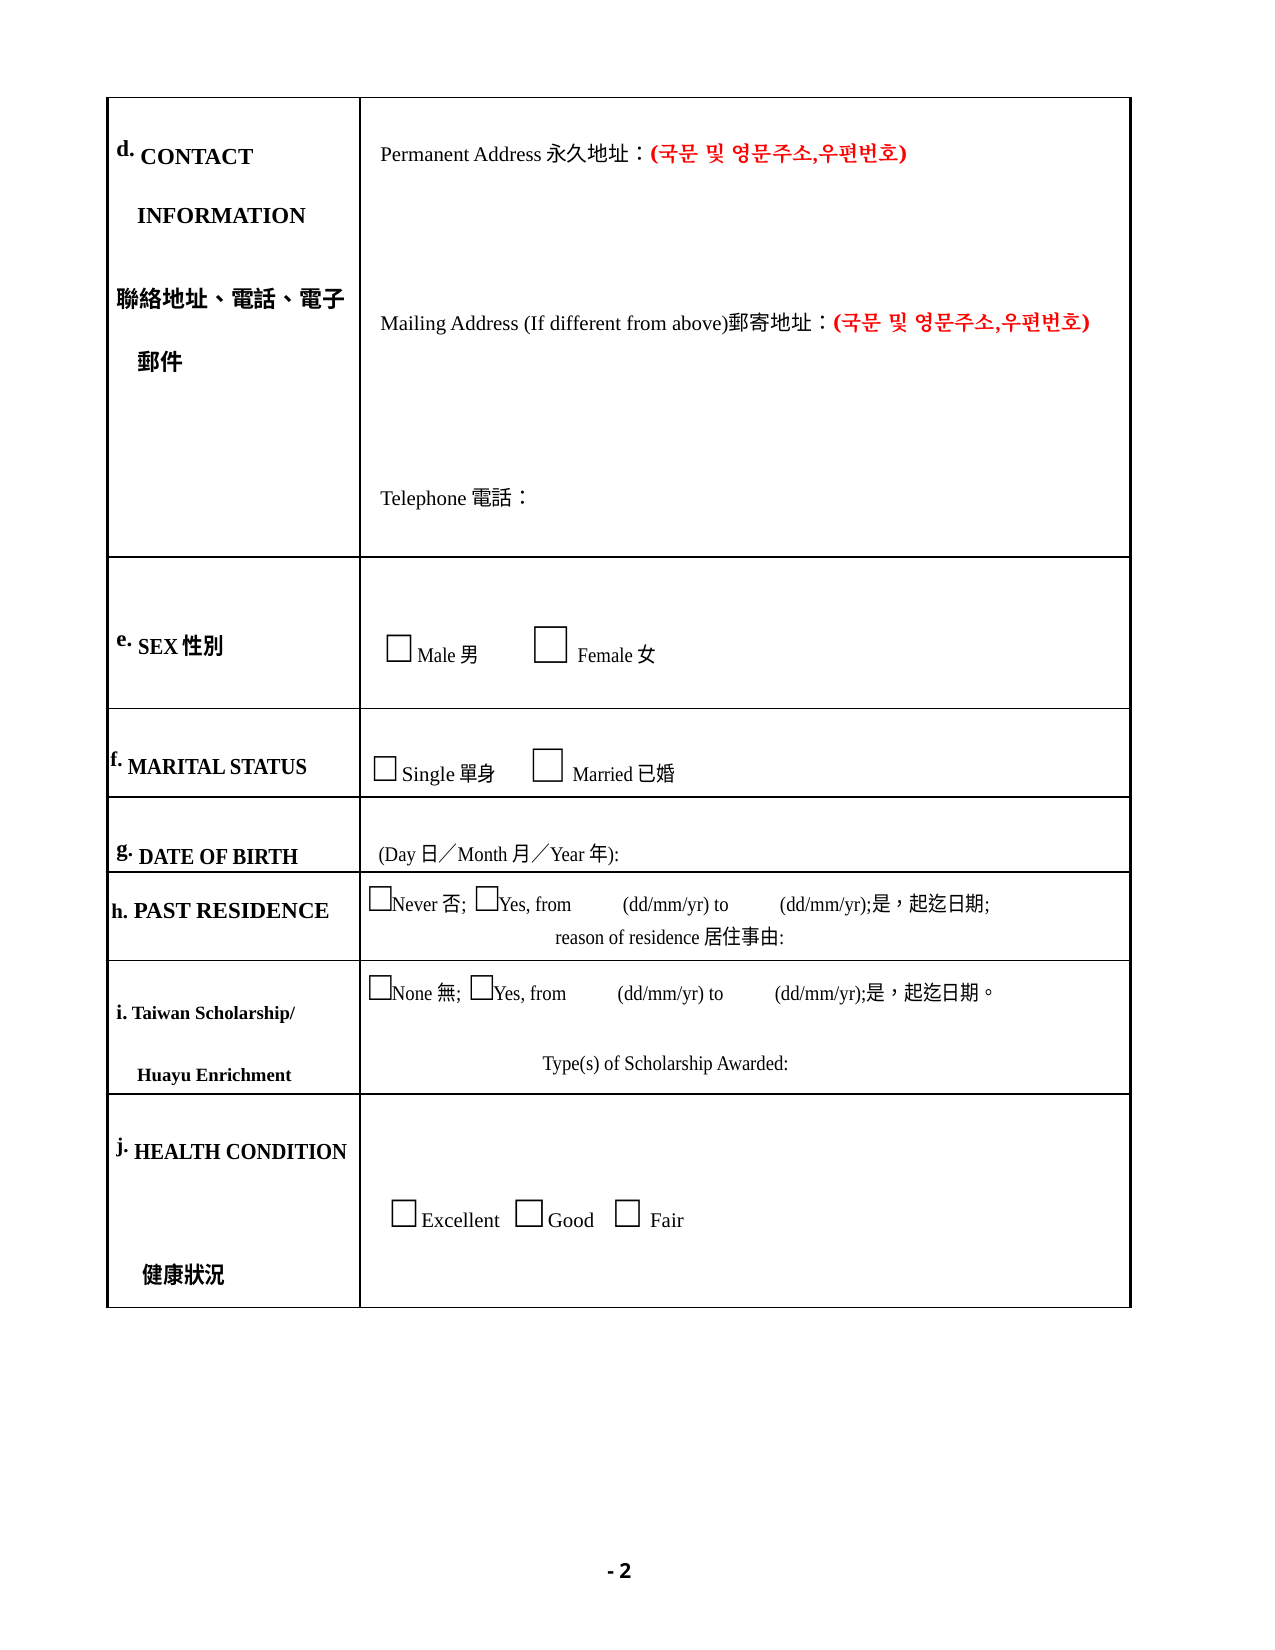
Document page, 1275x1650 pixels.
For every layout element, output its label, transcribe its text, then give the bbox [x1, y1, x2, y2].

table_cell i. Taiwan Scholarship/ Huayu Enrichment Scholarship Award History臺灣獎學金/華語文獎學金受獎紀錄 [109, 961, 359, 1093]
table_cell g. DATE OF BIRTH 生日 [109, 798, 359, 871]
table_cell d. CONTACT INFORMATION 聯絡地址、電話、電子郵件 [109, 98, 359, 556]
table_cell (Day日／Month 月／Year 年): [361, 798, 1129, 871]
table_cell □ Single單身 □ Married 已婚 [361, 709, 1129, 796]
table_cell □ Male 男 □ Female女 [361, 558, 1129, 707]
table_cell □ Excellent □ Good □ Fair [361, 1095, 1129, 1307]
table_cell f. MARITAL STATUS 婚姻狀況 [109, 709, 359, 796]
table_cell □Never 否; □Yes, from (dd/mm/yr) to (dd/mm/yr);是，起迄日期; reason of residence居住事由: [361, 873, 1129, 960]
table_cell j. HEALTH CONDITION 健康狀況 [109, 1095, 359, 1307]
table_cell Permanent Address永久地址：(국문 및 영문주소,우편번호) Mailing Address (If different from above)郵寄地址：(국문 및 영문주소,우편번호) Telephone電話： E-mail電子郵件： *반드시 연락 가능한 핸드폰 번호 및 이메일주소 기재 요망 [361, 98, 1129, 556]
table_cell e. SEX性別 [109, 558, 359, 707]
table_cell □None 無; □Yes, from (dd/mm/yr) to (dd/mm/yr);是，起迄日期。 Type(s) of Scholarship Awarded: [361, 961, 1129, 1093]
table_cell h. PAST RESIDENCE in TAIWAN 曾否居住台灣 [109, 873, 359, 960]
